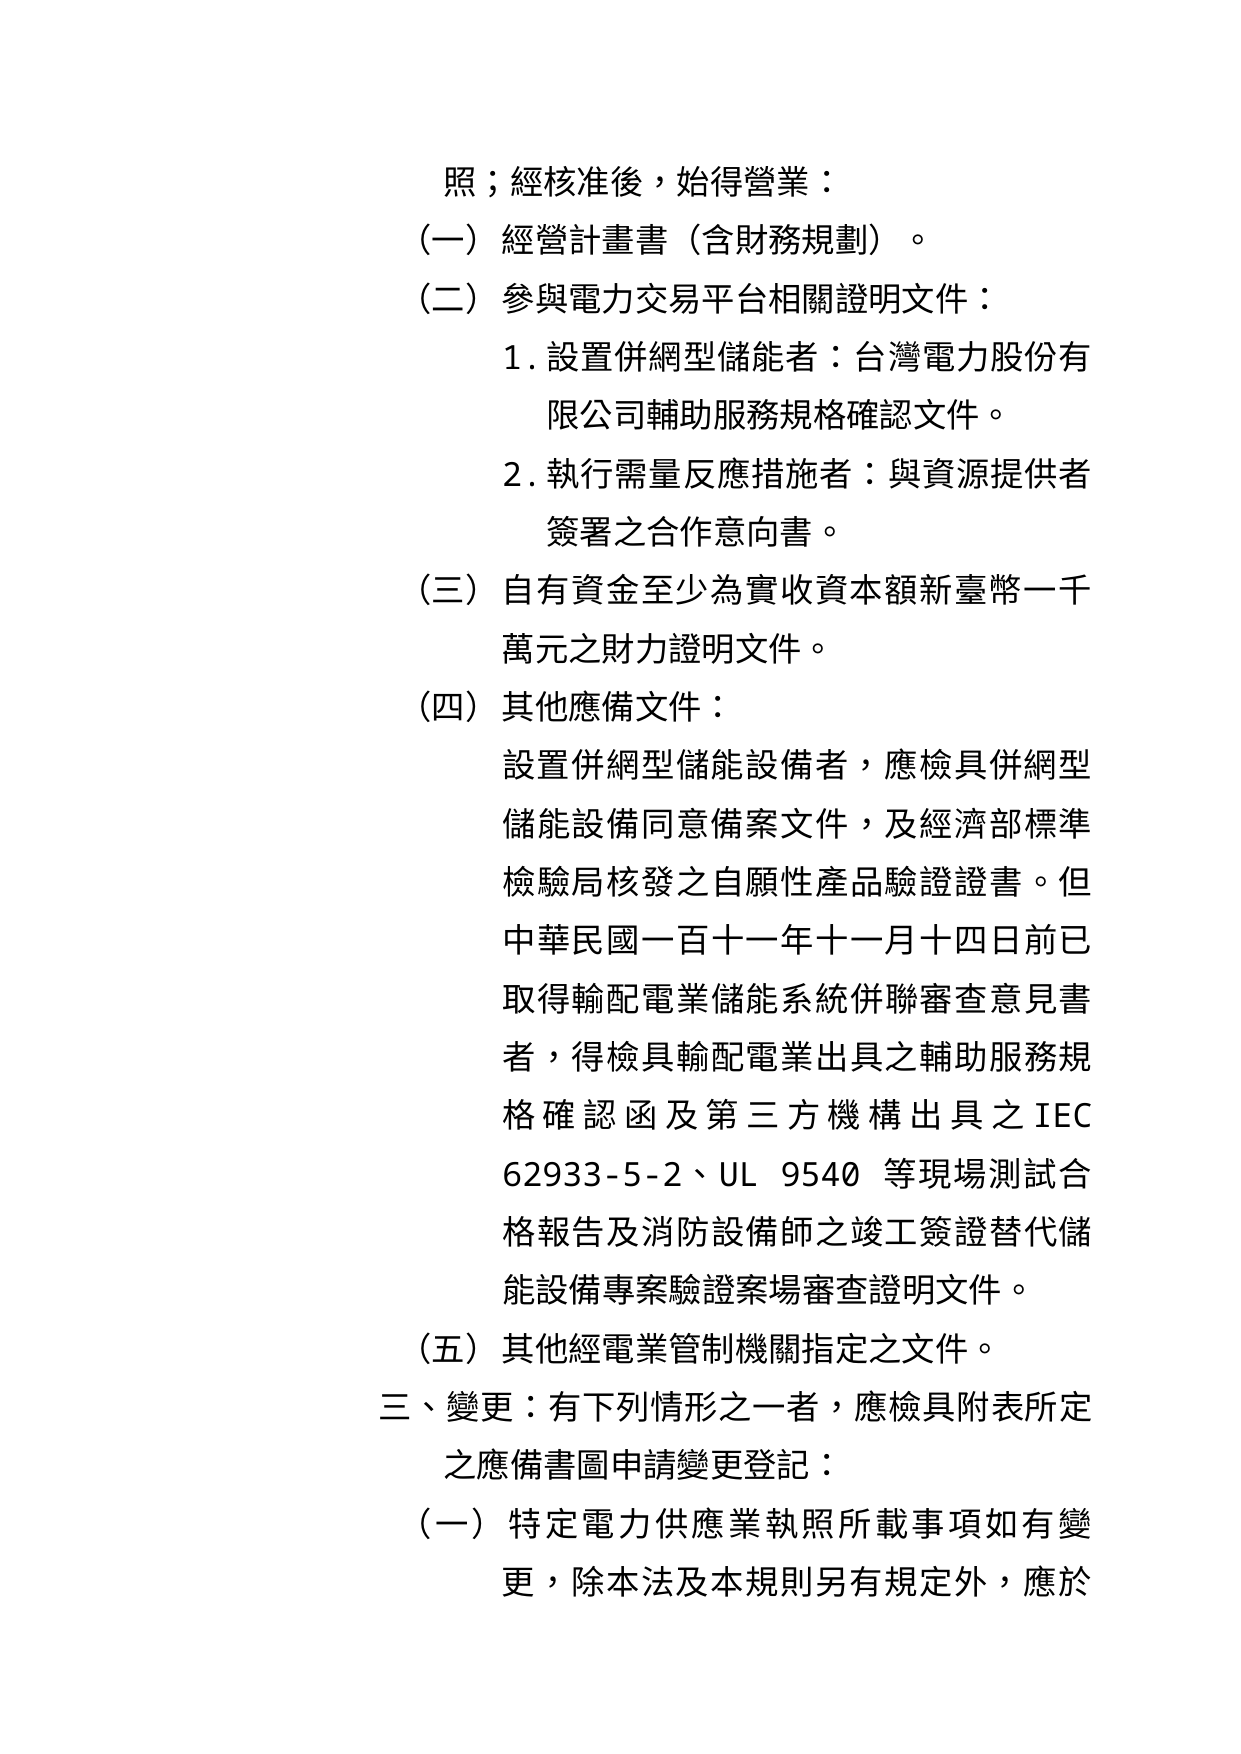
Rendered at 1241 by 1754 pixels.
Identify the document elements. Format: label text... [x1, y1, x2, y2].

text （三） 自有資金至少為實收資本額新臺幣一千萬元之財力證明文件。 [398, 556, 1092, 673]
text （一） 經營計畫書（含財務規劃）。 [398, 206, 1092, 264]
text 1. 設置併網型儲能者：台灣電力股份有限公司輔助服務規格確認文件。 [502, 323, 1092, 439]
text 設置併網型儲能設備者，應檢具併網型儲能設備同意備案文件，及經濟部標準檢驗局核發之自願性產品驗證證書。但中華民國一百十一年十一月十四日前已取得輸配電業儲能系統併聯審查意見書者，得檢具輸配電業出具之輔助服務規格確認函及第三方機構出具之IEC 62933-5-2、UL 9540 等現場測試合格報告及消防設備師之竣工簽證替代儲能設備專案驗證案場審查證明文件。 [502, 731, 1092, 1314]
text 2. 執行需量反應措施者：與資源提供者簽署之合作意向書。 [502, 439, 1092, 556]
text （四） 其他應備文件： [398, 673, 1092, 731]
text 三、變更：有下列情形之一者，應檢具附表所定之應備書圖申請變更登記： [378, 1373, 1092, 1489]
text （五） 其他經電業管制機關指定之文件。 [398, 1314, 1092, 1373]
text 照；經核准後，始得營業： [378, 148, 1092, 206]
text （二） 參與電力交易平台相關證明文件： [398, 264, 1092, 323]
text （一）特定電力供應業執照所載事項如有變更，除本法及本規則另有規定外，應於 [398, 1489, 1092, 1606]
